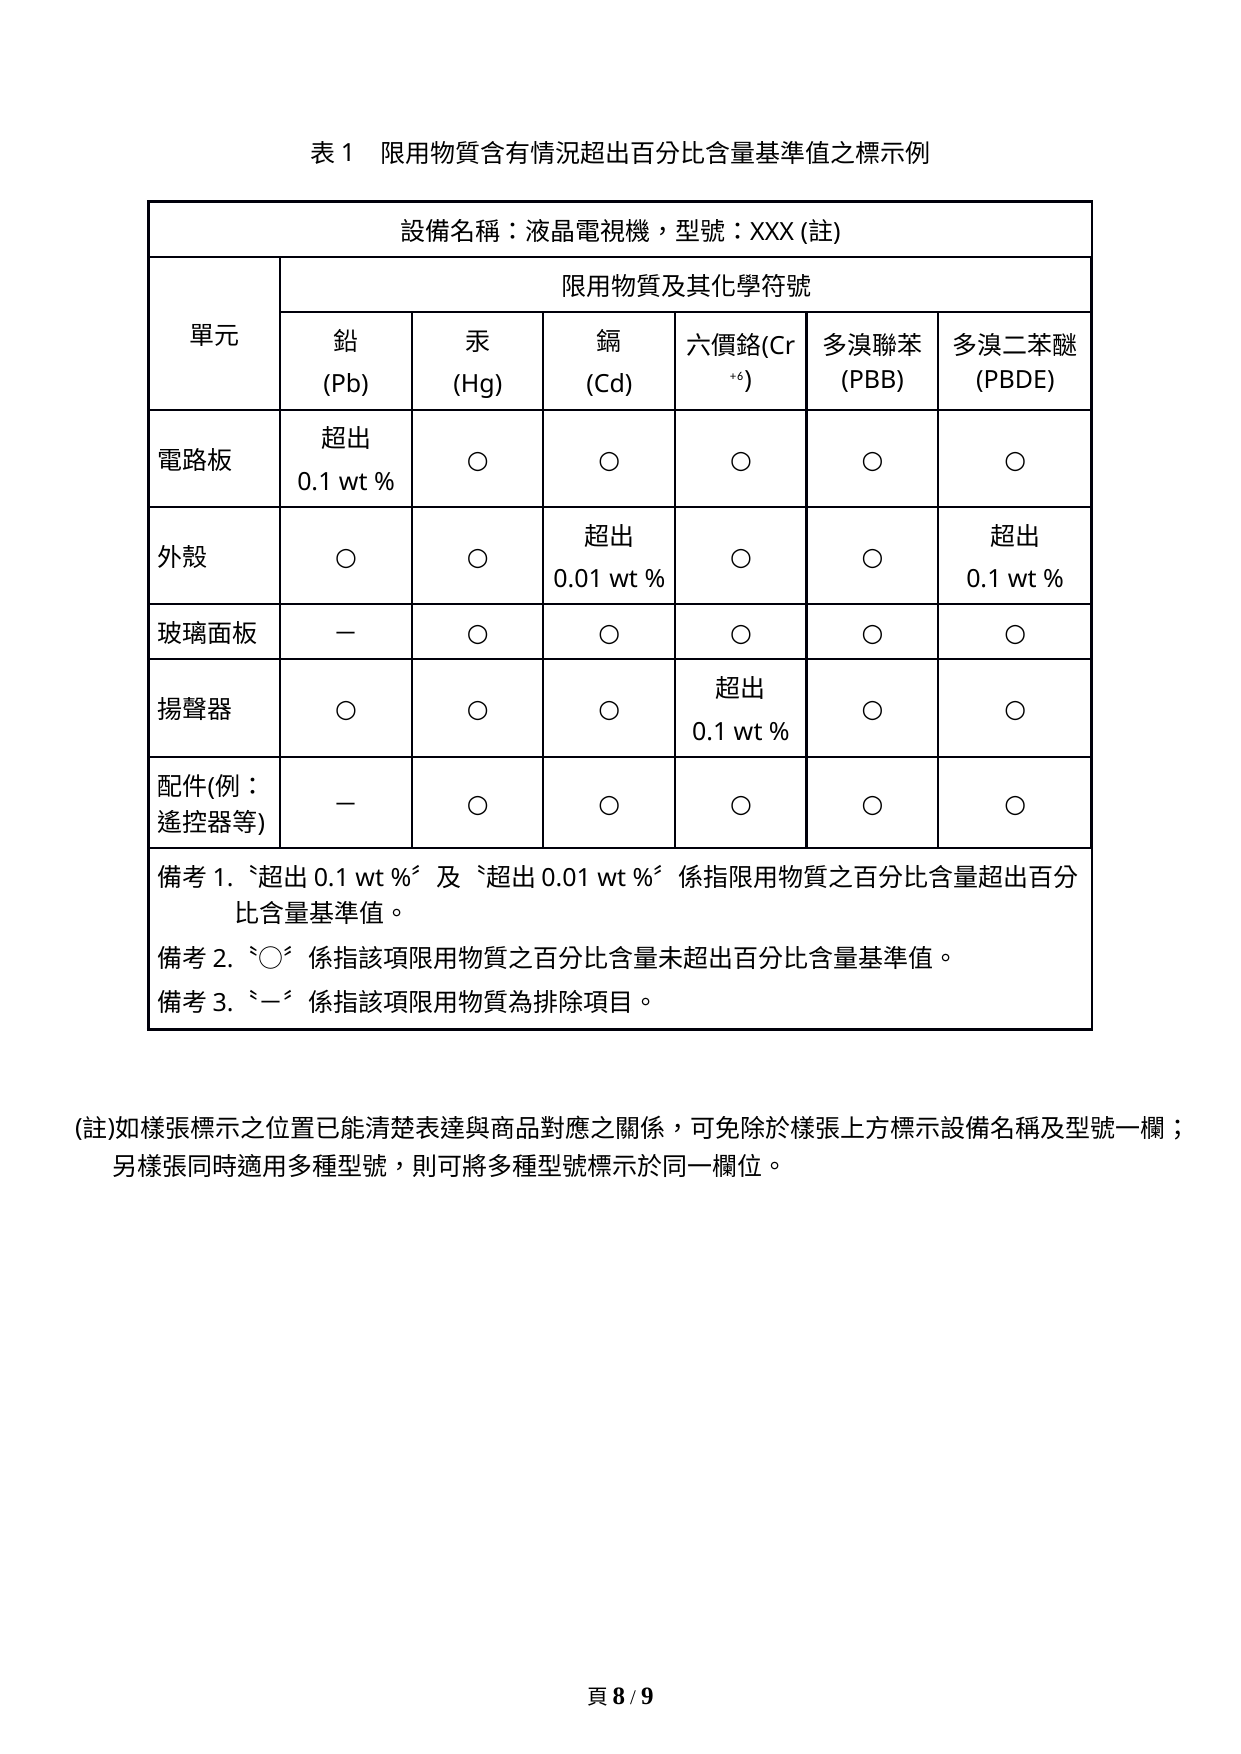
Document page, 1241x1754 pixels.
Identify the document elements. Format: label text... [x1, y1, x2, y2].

table_cell ○ [544, 605, 674, 658]
table_cell － [281, 758, 411, 847]
table_cell ○ [676, 411, 805, 506]
table_cell ○ [413, 411, 542, 506]
table_cell ○ [413, 605, 542, 658]
table_cell ○ [939, 605, 1090, 658]
table_cell ○ [939, 758, 1090, 847]
table_cell 揚聲器 [150, 660, 279, 756]
table_header 設備名稱：液晶電視機，型號：XXX (註) [150, 203, 1091, 256]
table_cell 鎘 (Cd) [544, 313, 674, 408]
table_cell ○ [676, 758, 805, 847]
table_cell ○ [413, 508, 542, 603]
table_cell 六價鉻(Cr+6) [676, 313, 805, 408]
table_cell 外殼 [150, 508, 279, 603]
table_cell ○ [413, 660, 542, 756]
table_cell 鉛 (Pb) [281, 313, 411, 408]
table_cell ○ [544, 758, 674, 847]
table_cell 備考1.〝超出0.1 wt %〞及〝超出0.01 wt %〞係指限用物質之百分比含量超出百分比含量基準值。 備考2.〝○〞係指該項限用物質之百分比含量未超出百分比含量基準值。 備考3.〝－〞係指該項限用物質為排除項目。 [150, 849, 1091, 1027]
table_cell ○ [939, 411, 1090, 506]
table_cell 汞 (Hg) [413, 313, 542, 408]
table_cell 超出 0.1 wt % [281, 411, 411, 506]
table_cell 配件(例：遙控器等) [150, 758, 279, 847]
table_cell 多溴二苯醚(PBDE) [939, 313, 1090, 408]
table_cell 多溴聯苯(PBB) [808, 313, 937, 408]
table_cell 超出 0.1 wt % [676, 660, 805, 756]
table_cell ○ [281, 660, 411, 756]
text (註)如樣張標示之位置已能清楚表達與商品對應之關係，可免除於樣張上方標示設備名稱及型號一欄；另樣張同時適用多種型號，則可將多種型號標示於同一欄位。 [75, 1102, 1165, 1177]
table_cell ○ [676, 605, 805, 658]
table_cell － [281, 605, 411, 658]
table_cell ○ [281, 508, 411, 603]
table_cell 電路板 [150, 411, 279, 506]
table_cell 超出 0.1 wt % [939, 508, 1090, 603]
table_cell 單元 [150, 258, 279, 408]
table_cell 超出 0.01 wt % [544, 508, 674, 603]
table_cell ○ [939, 660, 1090, 756]
table_cell 限用物質及其化學符號 [281, 258, 1090, 311]
table_cell ○ [544, 411, 674, 506]
text 表1 限用物質含有情況超出百分比含量基準值之標示例 [75, 127, 1165, 164]
table_cell ○ [676, 508, 805, 603]
table_cell ○ [544, 660, 674, 756]
table_cell ○ [808, 660, 937, 756]
table_cell ○ [808, 508, 937, 603]
table_cell ○ [808, 758, 937, 847]
table_cell 玻璃面板 [150, 605, 279, 658]
table_cell ○ [808, 411, 937, 506]
table_cell ○ [808, 605, 937, 658]
table_cell ○ [413, 758, 542, 847]
